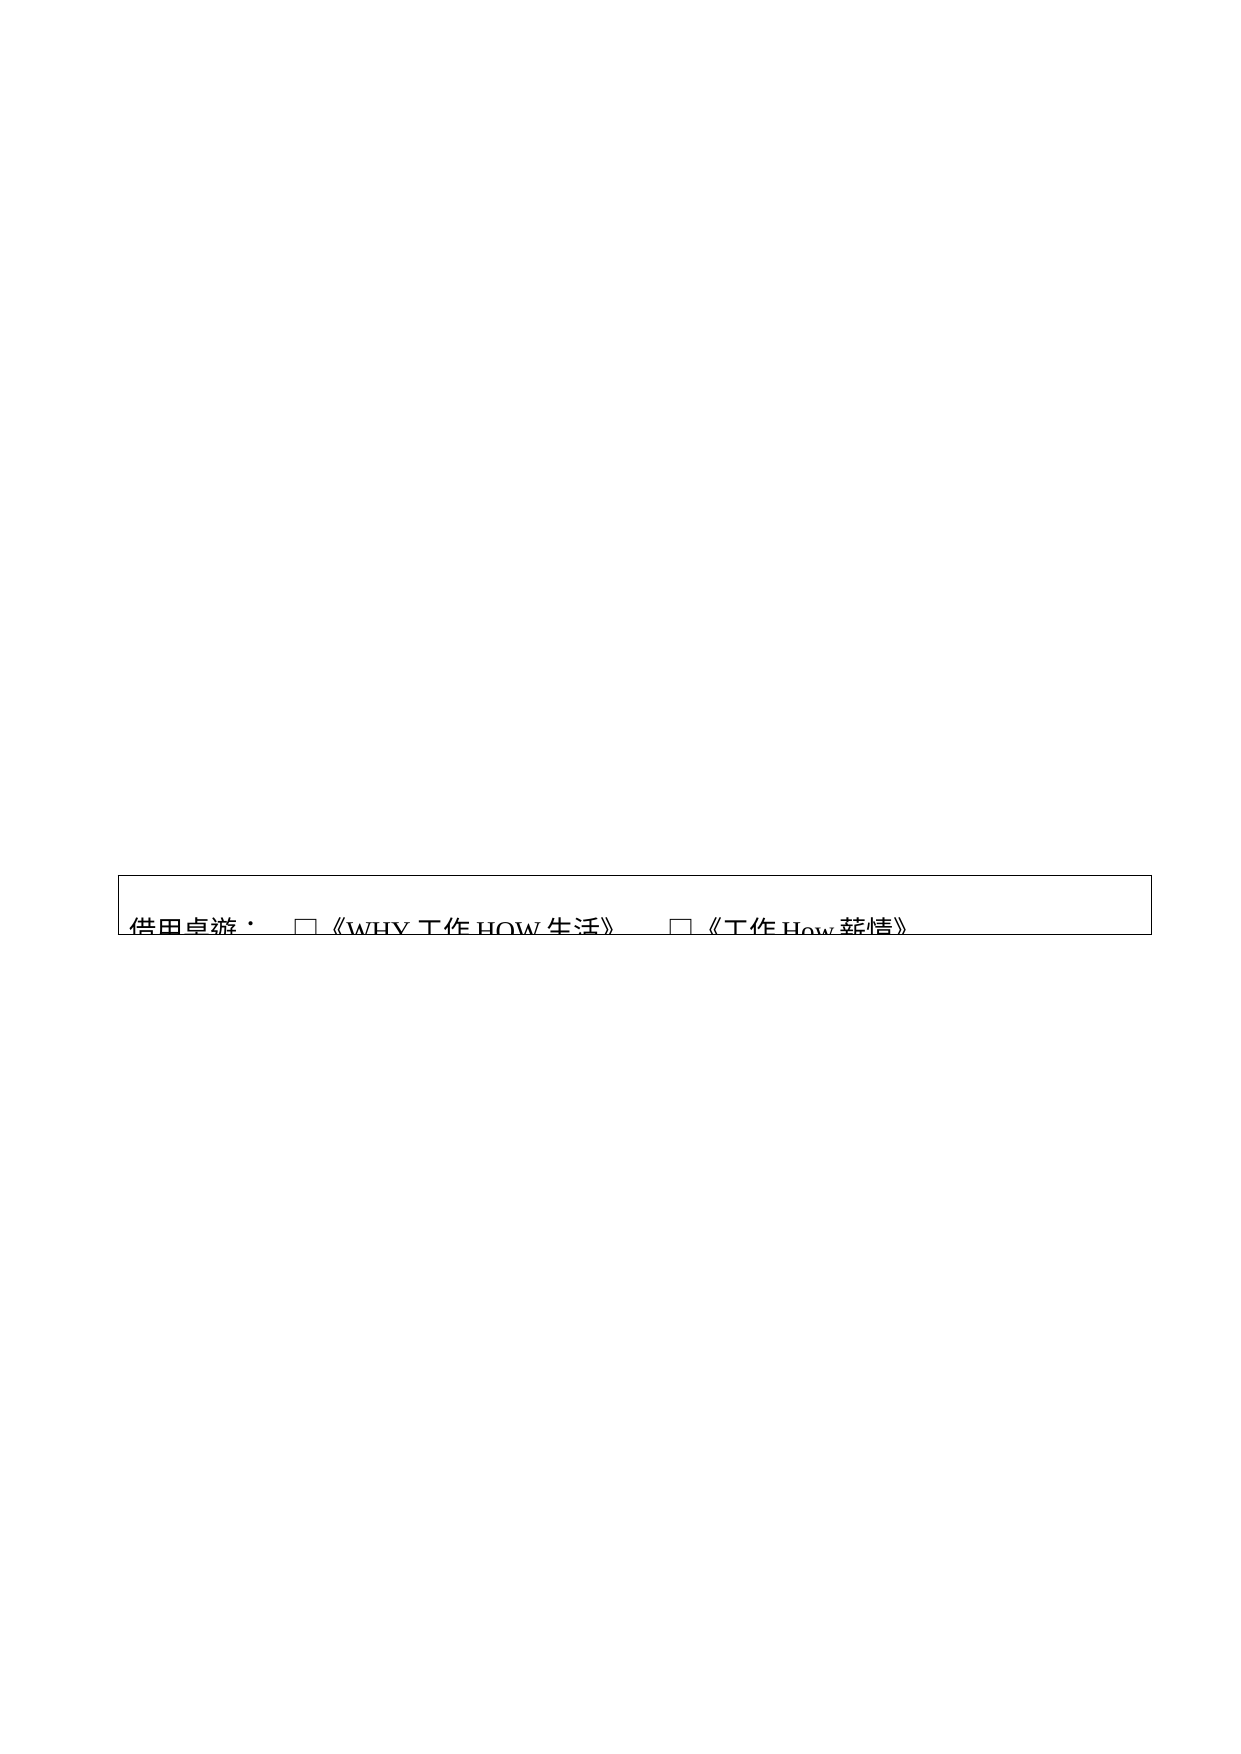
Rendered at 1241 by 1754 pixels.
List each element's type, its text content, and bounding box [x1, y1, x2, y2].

table_cell 借用桌遊： □《WHY工作HOW生活》 □《工作How薪情》 [119, 876, 1151, 934]
